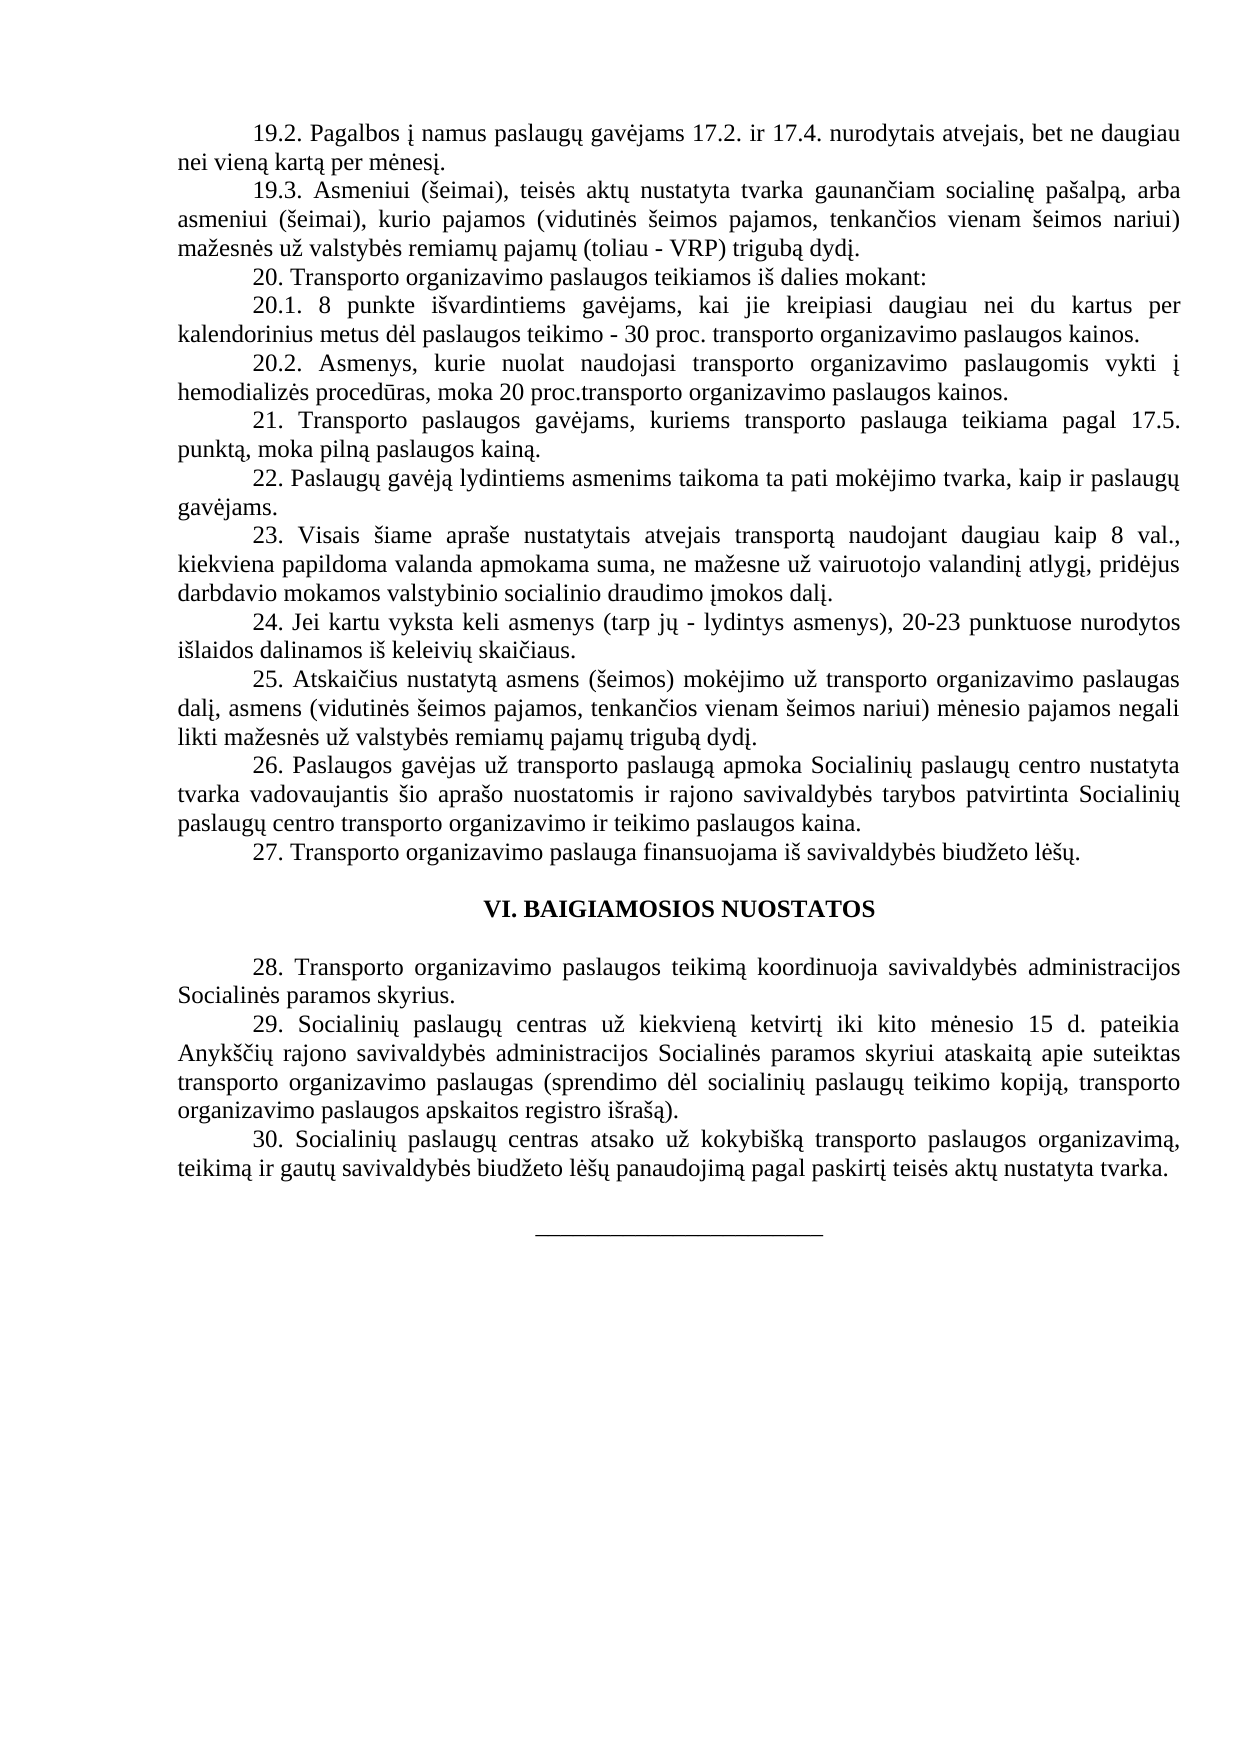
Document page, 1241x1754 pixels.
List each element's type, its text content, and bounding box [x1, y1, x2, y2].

text 27. Transporto organizavimo paslauga finansuojama iš savivaldybės biudžeto lėšų. [177, 837, 1181, 866]
text 28. Transporto organizavimo paslaugos teikimą koordinuoja savivaldybės administracijos Socialinės paramos skyrius. [177, 952, 1181, 1009]
text 21. Transporto paslaugos gavėjams, kuriems transporto paslauga teikiama pagal 17.5. punktą, moka pilną paslaugos kainą. [177, 406, 1181, 463]
text 25. Atskaičius nustatytą asmens (šeimos) mokėjimo už transporto organizavimo paslaugas dalį, asmens (vidutinės šeimos pajamos, tenkančios vienam šeimos nariui) mėnesio pajamos negali likti mažesnės už valstybės remiamų pajamų trigubą dydį. [177, 664, 1181, 751]
text 24. Jei kartu vyksta keli asmenys (tarp jų - lydintys asmenys), 20-23 punktuose nurodytos išlaidos dalinamos iš keleivių skaičiaus. [177, 607, 1181, 664]
text 19.3. Asmeniui (šeimai), teisės aktų nustatyta tvarka gaunančiam socialinę pašalpą, arba asmeniui (šeimai), kurio pajamos (vidutinės šeimos pajamos, tenkančios vienam šeimos nariui) mažesnės už valstybės remiamų pajamų (toliau - VRP) trigubą dydį. [177, 176, 1181, 262]
text 26. Paslaugos gavėjas už transporto paslaugą apmoka Socialinių paslaugų centro nustatyta tvarka vadovaujantis šio aprašo nuostatomis ir rajono savivaldybės tarybos patvirtinta Socialinių paslaugų centro transporto organizavimo ir teikimo paslaugos kaina. [177, 751, 1181, 837]
text 23. Visais šiame apraše nustatytais atvejais transportą naudojant daugiau kaip 8 val., kiekviena papildoma valanda apmokama suma, ne mažesne už vairuotojo valandinį atlygį, pridėjus darbdavio mokamos valstybinio socialinio draudimo įmokos dalį. [177, 521, 1181, 607]
text 20.2. Asmenys, kurie nuolat naudojasi transporto organizavimo paslaugomis vykti į hemodializės procedūras, moka 20 proc.transporto organizavimo paslaugos kainos. [177, 348, 1181, 406]
text VI. BAIGIAMOSIOS NUOSTATOS [177, 894, 1181, 923]
text _______________________ [177, 1211, 1181, 1239]
text 19.2. Pagalbos į namus paslaugų gavėjams 17.2. ir 17.4. nurodytais atvejais, bet ne daugiau nei vieną kartą per mėnesį. [177, 118, 1181, 176]
text 29. Socialinių paslaugų centras už kiekvieną ketvirtį iki kito mėnesio 15 d. pateikia Anykščių rajono savivaldybės administracijos Socialinės paramos skyriui ataskaitą apie suteiktas transporto organizavimo paslaugas (sprendimo dėl socialinių paslaugų teikimo kopiją, transporto organizavimo paslaugos apskaitos registro išrašą). [177, 1009, 1181, 1124]
text 30. Socialinių paslaugų centras atsako už kokybišką transporto paslaugos organizavimą, teikimą ir gautų savivaldybės biudžeto lėšų panaudojimą pagal paskirtį teisės aktų nustatyta tvarka. [177, 1124, 1181, 1182]
text 20. Transporto organizavimo paslaugos teikiamos iš dalies mokant: [177, 262, 1181, 291]
text 20.1. 8 punkte išvardintiems gavėjams, kai jie kreipiasi daugiau nei du kartus per kalendorinius metus dėl paslaugos teikimo - 30 proc. transporto organizavimo paslaugos kainos. [177, 291, 1181, 348]
text 22. Paslaugų gavėją lydintiems asmenims taikoma ta pati mokėjimo tvarka, kaip ir paslaugų gavėjams. [177, 463, 1181, 521]
